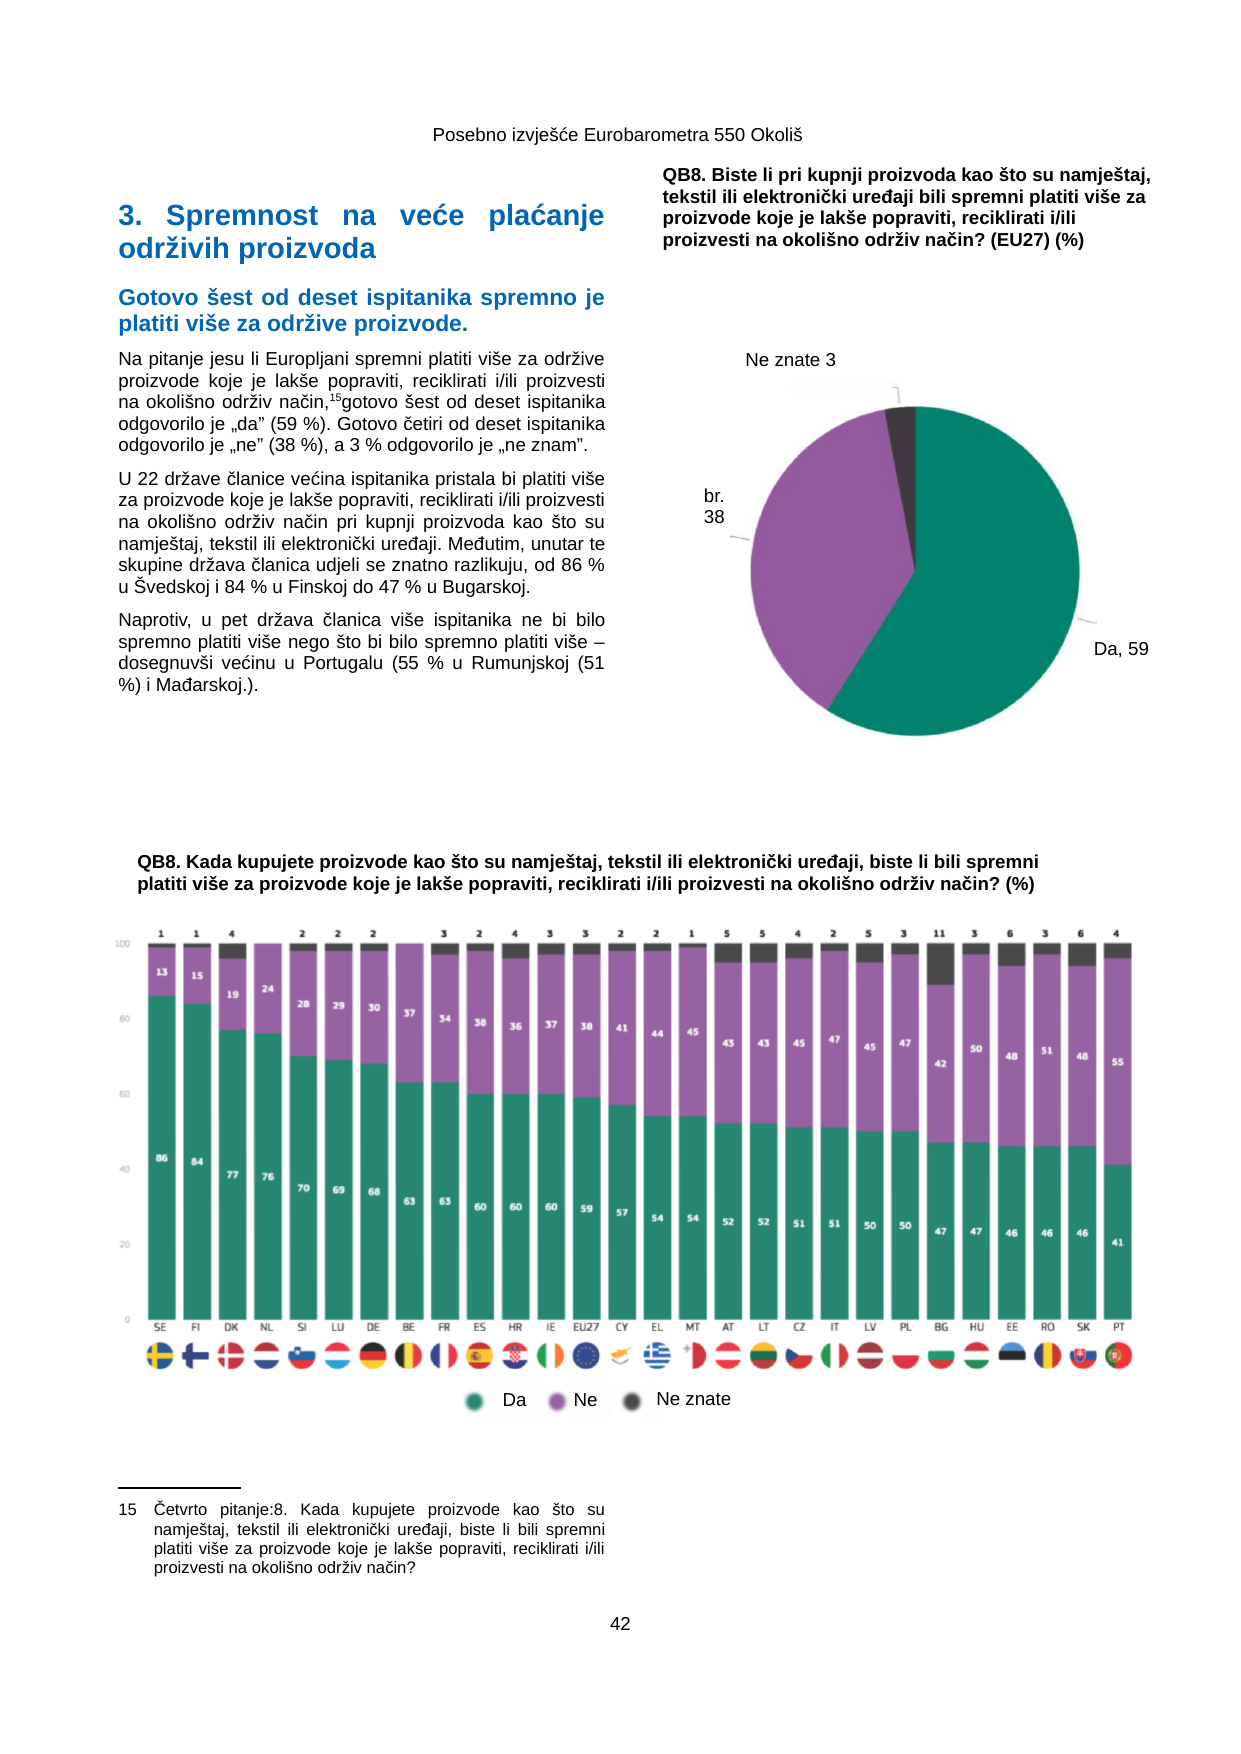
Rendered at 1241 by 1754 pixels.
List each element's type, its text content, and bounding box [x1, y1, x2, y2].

text Gotovo šest od deset ispitanika spremno je platiti više za održive proizvode. [118, 283, 605, 336]
text Na pitanje jesu li Europljani spremni platiti više za održive proizvode koje je lakše popraviti, reciklirati i/ili proizvesti na okolišno održiv način,gotovo šest od deset ispitanika odgovorilo je „da” (59 %). Gotovo četiri od deset ispitanika odgovorilo je „ne” (38 %), a 3 % odgovorilo je „ne znam”. [118, 348, 605, 456]
text Naprotiv, u pet država članica više ispitanika ne bi bilo spremno platiti više nego što bi bilo spremno platiti više – dosegnuvši većinu u Portugalu (55 % u Rumunjskoj (51 %) i Mađarskoj.). [118, 609, 605, 695]
text U 22 države članice većina ispitanika pristala bi platiti više za proizvode koje je lakše popraviti, reciklirati i/ili proizvesti na okolišno održiv način pri kupnji proizvoda kao što su namještaj, tekstil ili elektronički uređaji. Međutim, unutar te skupine država članica udjeli se znatno razlikuju, od 86 % u Švedskoj i 84 % u Finskoj do 47 % u Bugarskoj. [118, 468, 605, 597]
picture [104, 925, 1144, 1375]
picture [730, 382, 1097, 737]
picture [458, 1380, 659, 1423]
subtitle 3. Spremnost na veće plaćanje održivih proizvoda [118, 198, 605, 265]
text Četvrto pitanje:8. Kada kupujete proizvode kao što su namještaj, tekstil ili elektronički uređaji, biste li bili spremni platiti više za proizvode koje je lakše popraviti, reciklirati i/ili proizvesti na okolišno održiv način? [118, 1500, 605, 1577]
